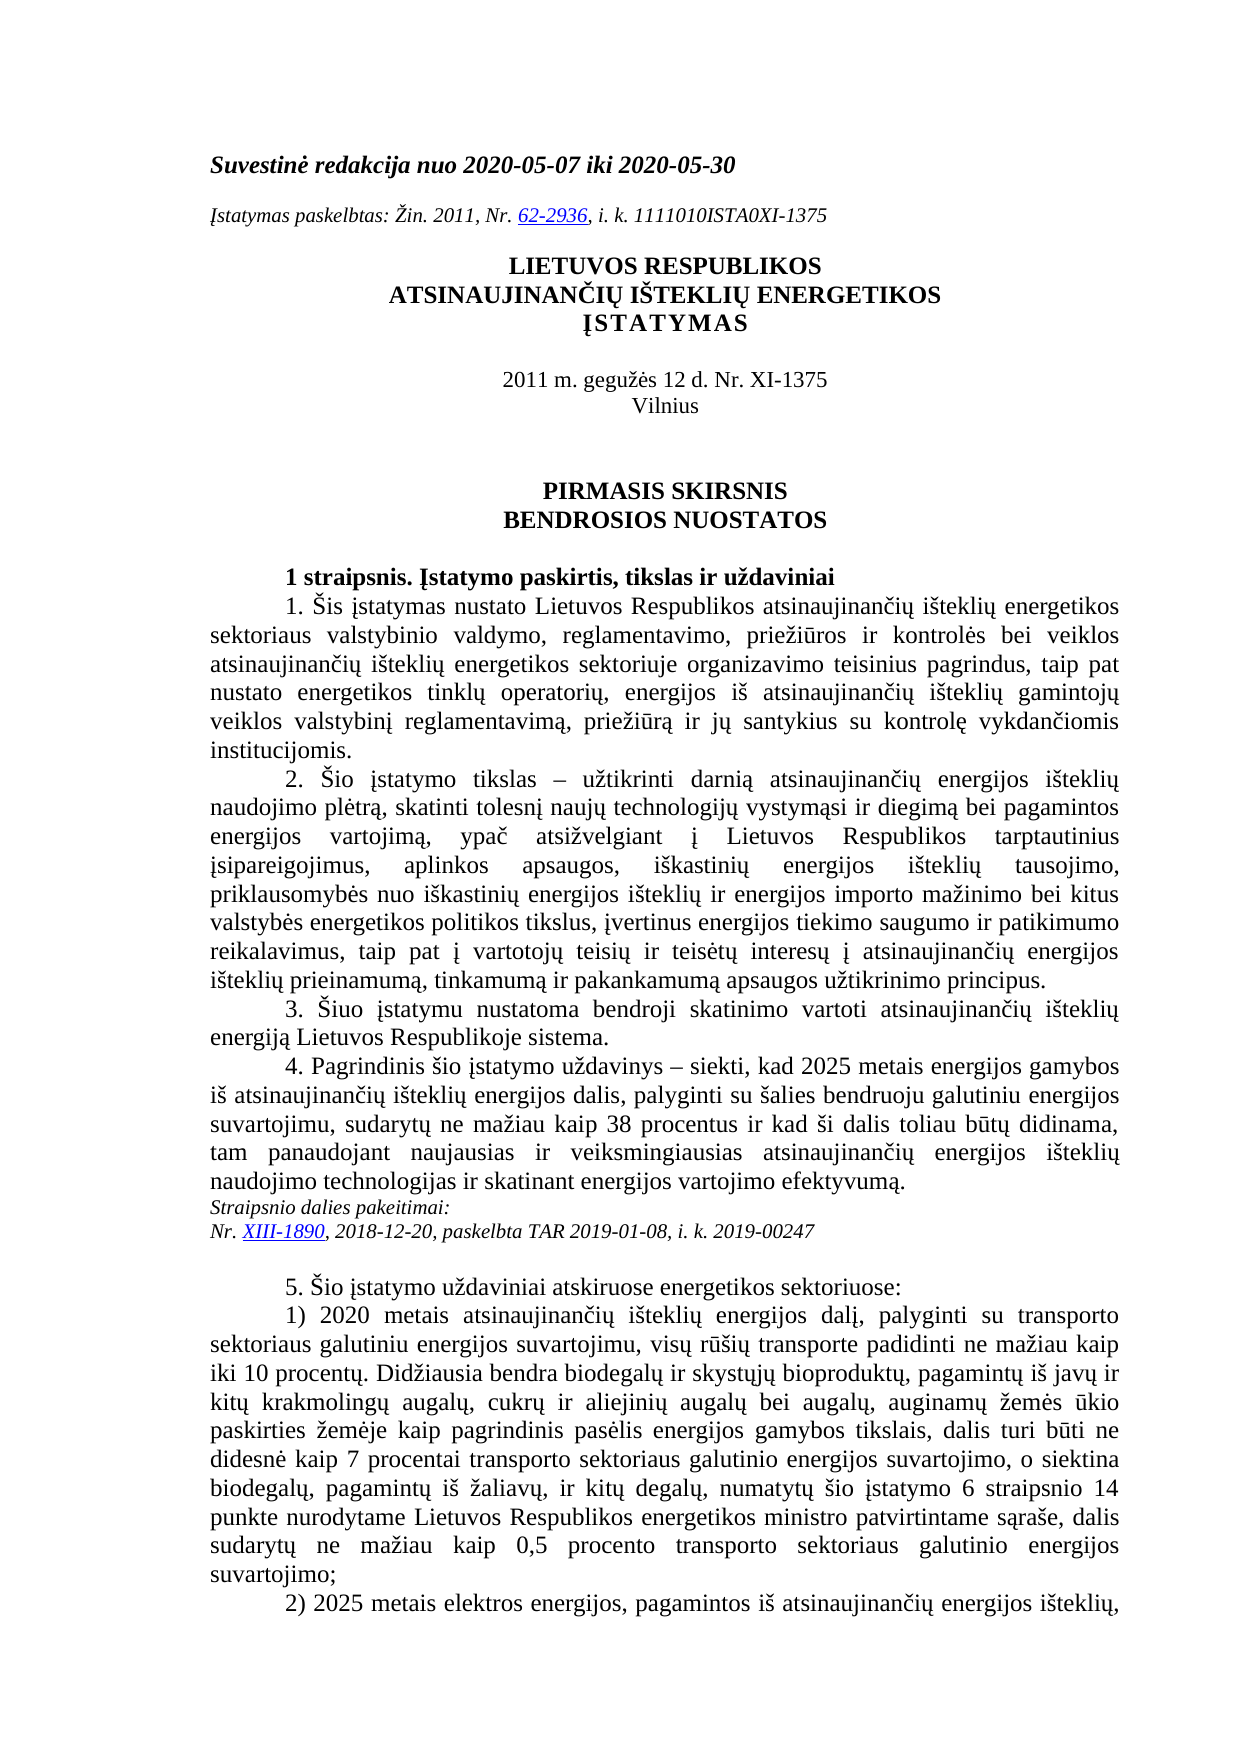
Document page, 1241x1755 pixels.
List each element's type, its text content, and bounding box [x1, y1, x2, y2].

text LIETUVOS RESPUBLIKOS ATSINAUJINANČIŲ IŠTEKLIŲ ENERGETIKOS ĮSTATYMAS [210, 251, 1120, 337]
text Suvestinė redakcija nuo 2020-05-07 iki 2020-05-30 [210, 150, 1120, 179]
text 2. Šio įstatymo tikslas – užtikrinti darnią atsinaujinančių energijos išteklių naudojimo plėtrą, skatinti tolesnį naujų technologijų vystymąsi ir diegimą bei pagamintos energijos vartojimą, ypač atsižvelgiant į Lietuvos Respublikos tarptautinius įsipareigojimus, aplinkos apsaugos, iškastinių energijos išteklių tausojimo, priklausomybės nuo iškastinių energijos išteklių ir energijos importo mažinimo bei kitus valstybės energetikos politikos tikslus, įvertinus energijos tiekimo saugumo ir patikimumo reikalavimus, taip pat į vartotojų teisių ir teisėtų interesų į atsinaujinančių energijos išteklių prieinamumą, tinkamumą ir pakankamumą apsaugos užtikrinimo principus. [210, 764, 1120, 994]
text 3. Šiuo įstatymu nustatoma bendroji skatinimo vartoti atsinaujinančių išteklių energiją Lietuvos Respublikoje sistema. [210, 994, 1120, 1051]
text BENDROSIOS NUOSTATOS [210, 505, 1120, 534]
text 4. Pagrindinis šio įstatymo uždavinys – siekti, kad 2025 metais energijos gamybos iš atsinaujinančių išteklių energijos dalis, palyginti su šalies bendruoju galutiniu energijos suvartojimu, sudarytų ne mažiau kaip 38 procentus ir kad ši dalis toliau būtų didinama, tam panaudojant naujausias ir veiksmingiausias atsinaujinančių energijos išteklių naudojimo technologijas ir skatinant energijos vartojimo efektyvumą. [210, 1051, 1120, 1195]
text 1 straipsnis. Įstatymo paskirtis, tikslas ir uždaviniai [210, 562, 1120, 591]
text 1) 2020 metais atsinaujinančių išteklių energijos dalį, palyginti su transporto sektoriaus galutiniu energijos suvartojimu, visų rūšių transporte padidinti ne mažiau kaip iki 10 procentų. Didžiausia bendra biodegalų ir skystųjų bioproduktų, pagamintų iš javų ir kitų krakmolingų augalų, cukrų ir aliejinių augalų bei augalų, auginamų žemės ūkio paskirties žemėje kaip pagrindinis pasėlis energijos gamybos tikslais, dalis turi būti ne didesnė kaip 7 procentai transporto sektoriaus galutinio energijos suvartojimo, o siektina biodegalų, pagamintų iš žaliavų, ir kitų degalų, numatytų šio įstatymo 6 straipsnio 14 punkte nurodytame Lietuvos Respublikos energetikos ministro patvirtintame sąraše, dalis sudarytų ne mažiau kaip 0,5 procento transporto sektoriaus galutinio energijos suvartojimo; [210, 1301, 1120, 1588]
text Straipsnio dalies pakeitimai: [210, 1195, 1120, 1219]
text 2) 2025 metais elektros energijos, pagamintos iš atsinaujinančių energijos išteklių, [210, 1588, 1120, 1617]
text PIRMASIS SKIRSNIS [210, 476, 1120, 505]
text 5. Šio įstatymo uždaviniai atskiruose energetikos sektoriuose: [210, 1272, 1120, 1301]
text 1. Šis įstatymas nustato Lietuvos Respublikos atsinaujinančių išteklių energetikos sektoriaus valstybinio valdymo, reglamentavimo, priežiūros ir kontrolės bei veiklos atsinaujinančių išteklių energetikos sektoriuje organizavimo teisinius pagrindus, taip pat nustato energetikos tinklų operatorių, energijos iš atsinaujinančių išteklių gamintojų veiklos valstybinį reglamentavimą, priežiūrą ir jų santykius su kontrolę vykdančiomis institucijomis. [210, 591, 1120, 764]
text Įstatymas paskelbtas: Žin. 2011, Nr. 62-2936, i. k. 1111010ISTA0XI-1375 [210, 203, 1120, 227]
text Nr. XIII-1890, 2018-12-20, paskelbta TAR 2019-01-08, i. k. 2019-00247 [210, 1219, 1120, 1243]
text 2011 m. gegužės 12 d. Nr. XI-1375 Vilnius [210, 366, 1120, 419]
